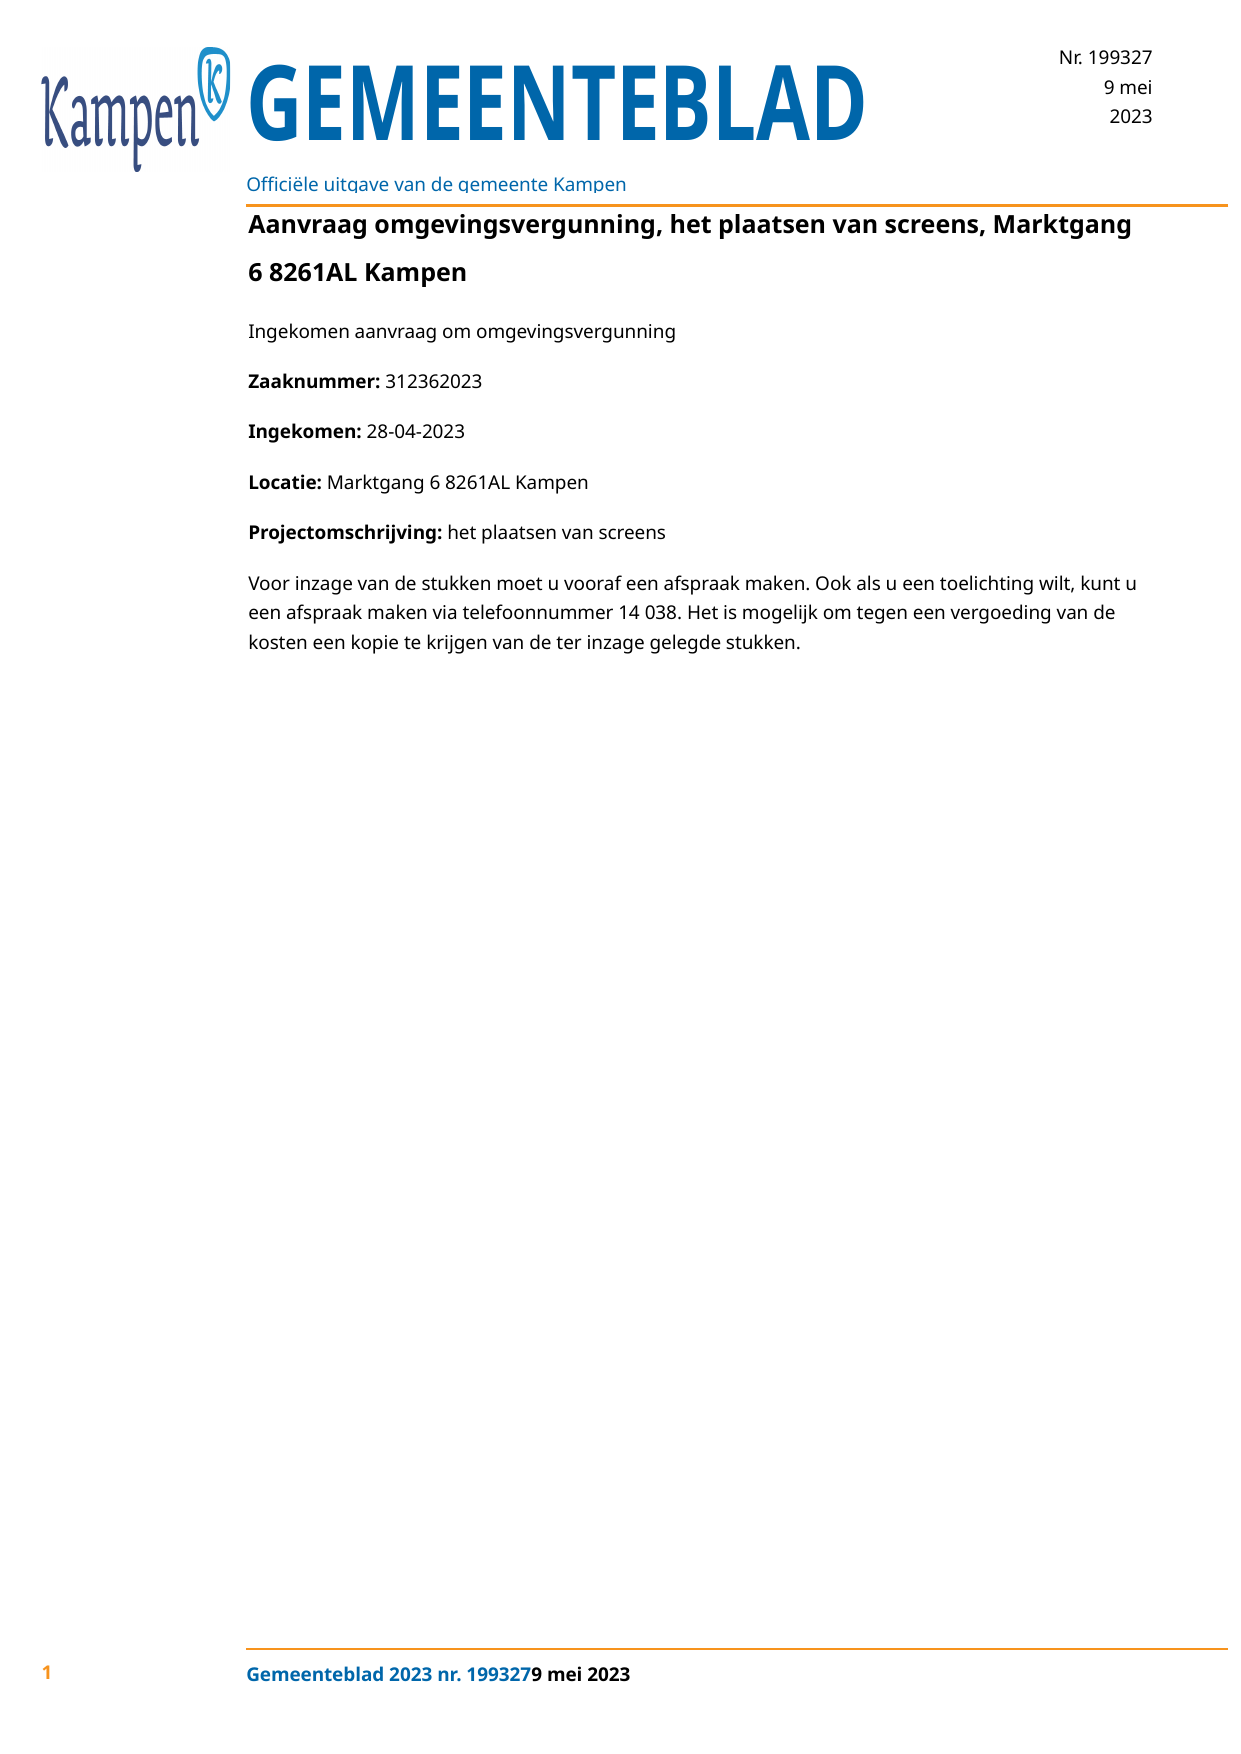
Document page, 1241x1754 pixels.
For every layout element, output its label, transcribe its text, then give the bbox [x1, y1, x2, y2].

text Aanvraag omgevingsvergunning, het plaatsen van screens, Marktgang 6 8261AL Kampen [248, 207, 1152, 288]
text Locatie: Marktgang 6 8261AL Kampen [248, 469, 1152, 495]
text Voor inzage van de stukken moet u vooraf een afspraak maken. Ook als u een toelichting wilt, kunt u een afspraak maken via telefoonnummer 14 038. Het is mogelijk om tegen een vergoeding van de kosten een kopie te krijgen van de ter inzage gelegde stukken. [248, 570, 1152, 655]
text Ingekomen: 28-04-2023 [248, 419, 1152, 444]
text Projectomschrijving: het plaatsen van screens [248, 519, 1152, 545]
text Zaaknummer: 312362023 [248, 368, 1152, 394]
picture [41, 47, 231, 172]
text Ingekomen aanvraag om omgevingsvergunning [248, 318, 1152, 344]
